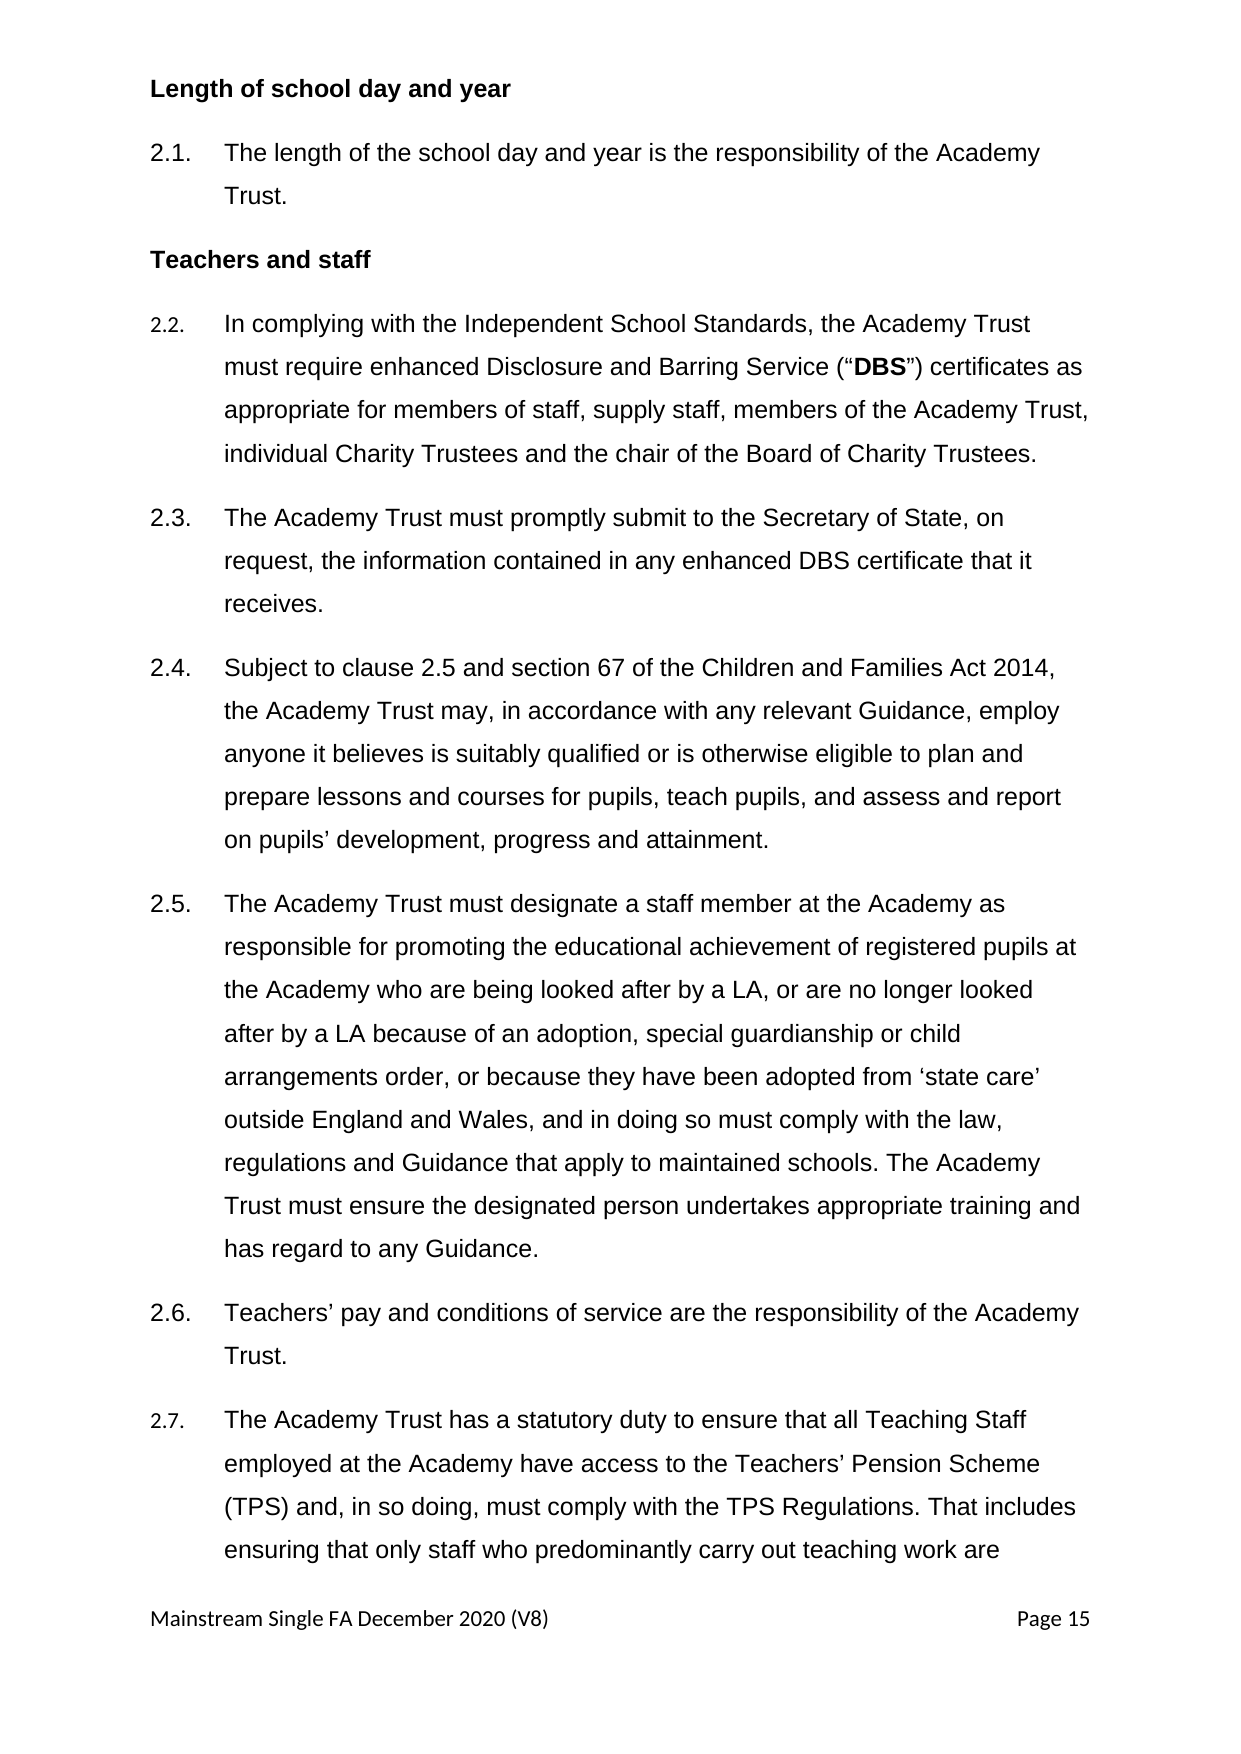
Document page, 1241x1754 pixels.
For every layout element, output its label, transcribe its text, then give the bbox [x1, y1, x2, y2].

list Subject to clause 2.5 and section 67 of the Children and Families Act 2014, the Academy Trust may, in accordance with any relevant Guidance, employ anyone it believes is suitably qualified or is otherwise eligible to plan and prepare lessons and courses for pupils, teach pupils, and assess and report on pupils’ development, progress and attainment. [150, 653, 1090, 854]
list The Academy Trust must promptly submit to the Secretary of State, on request, the information contained in any enhanced DBS certificate that it receives. [150, 502, 1090, 617]
list The length of the school day and year is the responsibility of the Academy Trust. [150, 138, 1090, 209]
subtitle Length of school day and year [150, 74, 1090, 102]
list Teachers’ pay and conditions of service are the responsibility of the Academy Trust. [150, 1298, 1090, 1370]
list The Academy Trust has a statutory duty to ensure that all Teaching Staff employed at the Academy have access to the Teachers’ Pension Scheme (TPS) and, in so doing, must comply with the TPS Regulations. That includes ensuring that only staff who predominantly carry out teaching work are [150, 1405, 1090, 1564]
list The Academy Trust must designate a staff member at the Academy as responsible for promoting the educational achievement of registered pupils at the Academy who are being looked after by a LA, or are no longer looked after by a LA because of an adoption, special guardianship or child arrangements order, or because they have been adopted from ‘state care’ outside England and Wales, and in doing so must comply with the law, regulations and Guidance that apply to maintained schools. The Academy Trust must ensure the designated person undertakes appropriate training and has regard to any Guidance. [150, 889, 1090, 1263]
subtitle Teachers and staff [150, 245, 1090, 273]
list In complying with the Independent School Standards, the Academy Trust must require enhanced Disclosure and Barring Service (“DBS”) certificates as appropriate for members of staff, supply staff, members of the Academy Trust, individual Charity Trustees and the chair of the Board of Charity Trustees. [150, 309, 1090, 467]
